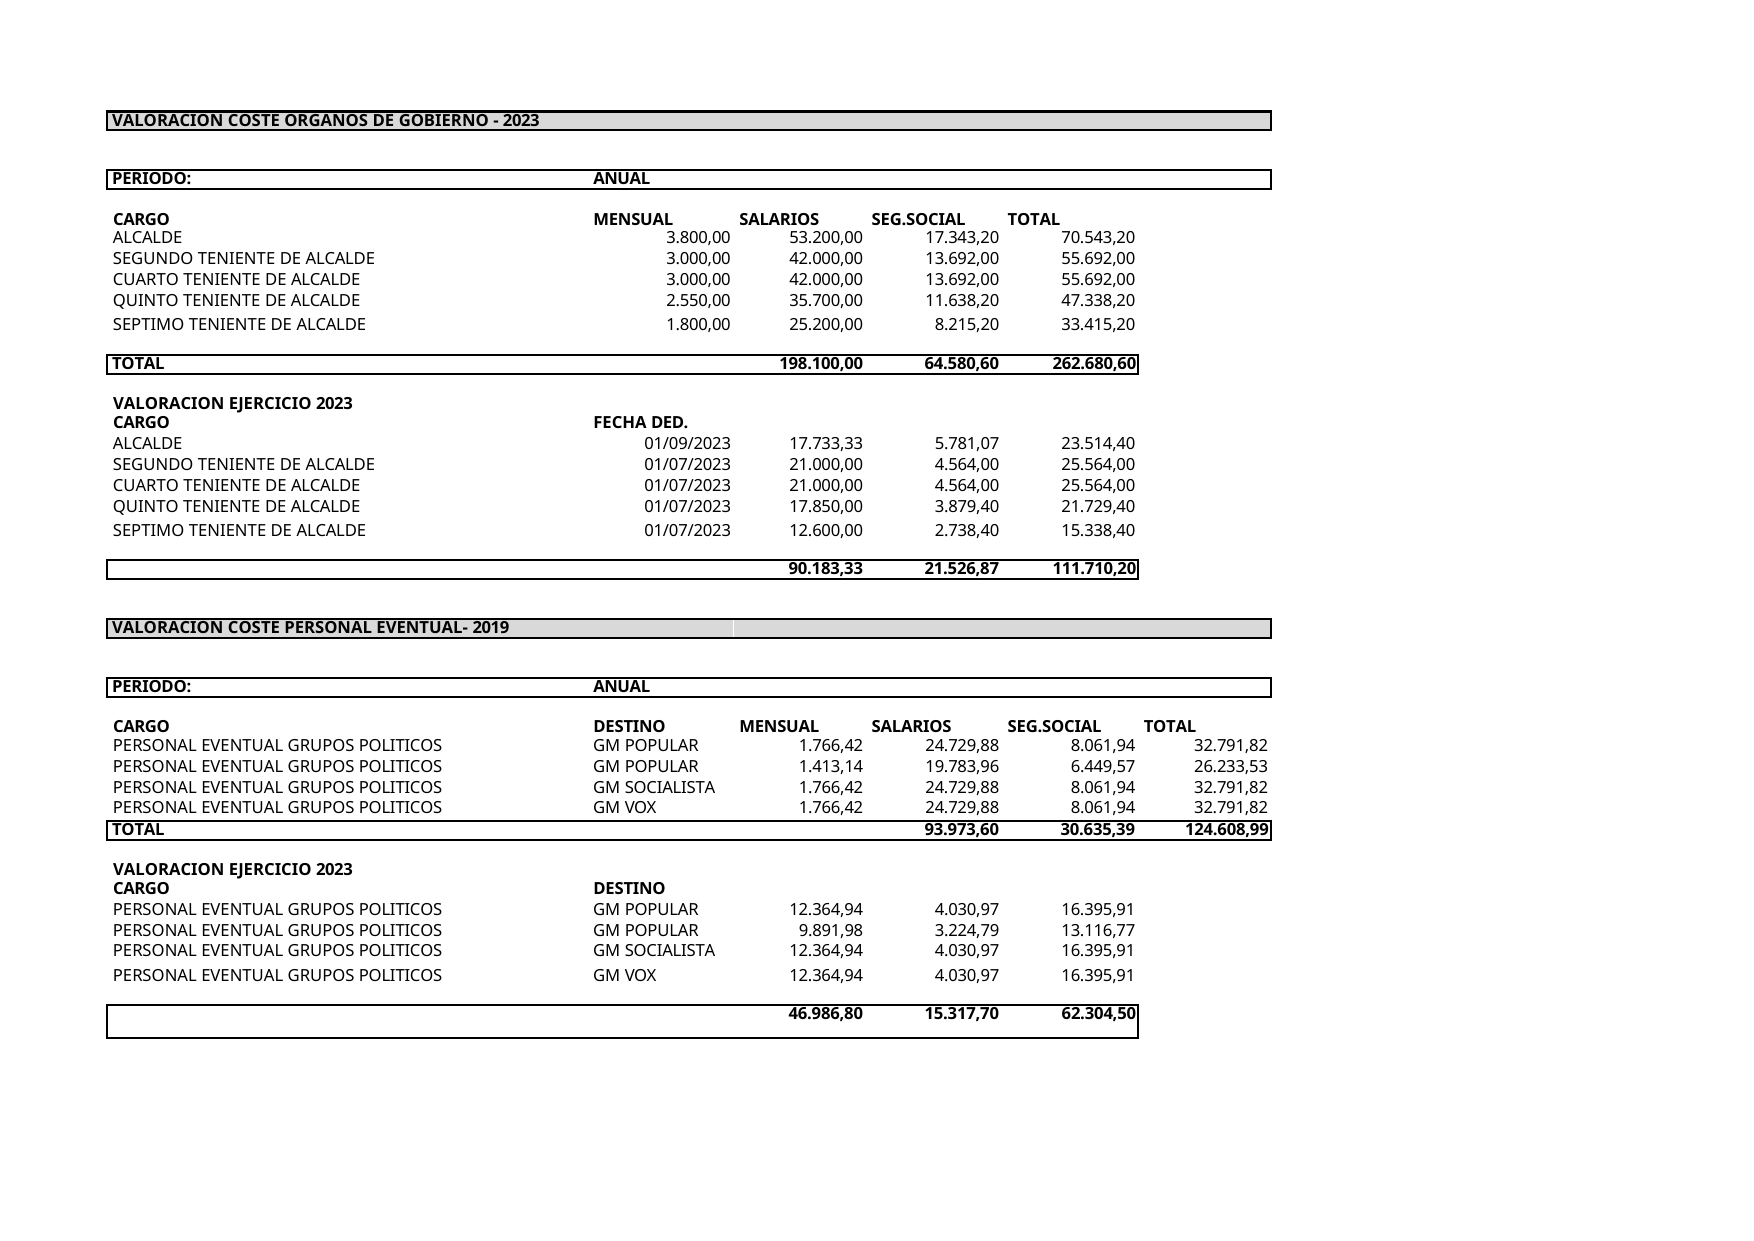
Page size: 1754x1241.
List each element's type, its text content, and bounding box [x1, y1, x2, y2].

table_cell [1139, 559, 1271, 578]
table_cell [1138, 271, 1271, 292]
table_cell [1138, 476, 1271, 497]
table_cell [1138, 313, 1271, 354]
table_cell 4.030,97 [866, 963, 1002, 1004]
table_cell 32.791,82 [1138, 736, 1271, 757]
table_cell ANUAL [577, 679, 733, 696]
table_cell [1138, 455, 1271, 476]
table_cell 21.000,00 [734, 455, 866, 476]
table_cell [734, 822, 866, 838]
table_cell [577, 1006, 733, 1037]
table_cell 3.800,00 [577, 229, 733, 250]
table_cell 9.891,98 [734, 921, 866, 942]
table_cell DESTINO [577, 698, 733, 736]
table_cell 62.304,50 [1002, 1006, 1137, 1037]
table_cell GM VOX [577, 799, 733, 819]
table_cell 5.781,07 [866, 434, 1002, 455]
table_cell 8.061,94 [1002, 778, 1138, 799]
table_cell [734, 679, 866, 696]
table_cell [107, 580, 577, 618]
table_cell [1002, 580, 1138, 618]
table_cell ANUAL [577, 171, 733, 188]
table_cell PERSONAL EVENTUAL GRUPOS POLITICOS [107, 942, 577, 963]
table_cell [734, 620, 866, 637]
table_cell 4.564,00 [866, 455, 1002, 476]
table_cell 55.692,00 [1002, 271, 1138, 292]
table_cell [1138, 250, 1271, 271]
table_cell VALORACION EJERCICIO 2023 [107, 375, 577, 413]
table_cell [734, 639, 866, 677]
table_cell 90.183,33 [734, 561, 866, 578]
table_cell [1138, 578, 1271, 618]
table_cell 70.543,20 [1002, 229, 1138, 250]
table_cell [1002, 131, 1138, 169]
table_cell 16.395,91 [1002, 900, 1138, 921]
table_cell 8.061,94 [1002, 799, 1138, 819]
table_cell 21.526,87 [866, 561, 1002, 578]
table_cell VALORACION EJERCICIO 2023 [107, 841, 577, 879]
table_cell 21.729,40 [1002, 497, 1138, 518]
table_cell 32.791,82 [1138, 778, 1271, 799]
table_cell 3.879,40 [866, 497, 1002, 518]
table_cell 1.766,42 [734, 799, 866, 819]
table_cell 33.415,20 [1002, 313, 1138, 354]
table_cell 1.413,14 [734, 757, 866, 778]
table_cell CARGO [107, 879, 577, 900]
table_cell [108, 1006, 577, 1037]
table_cell 30.635,39 [1002, 822, 1138, 838]
table_cell CUARTO TENIENTE DE ALCALDE [107, 271, 577, 292]
table_cell 4.030,97 [866, 942, 1002, 963]
table_cell 25.200,00 [734, 313, 866, 354]
table_cell 4.030,97 [866, 900, 1002, 921]
table_cell CUARTO TENIENTE DE ALCALDE [107, 476, 577, 497]
table_cell 46.986,80 [734, 1006, 866, 1037]
table_cell [866, 620, 1002, 637]
table_cell [866, 639, 1002, 677]
table_cell 17.850,00 [734, 497, 866, 518]
table_cell SEPTIMO TENIENTE DE ALCALDE [107, 518, 577, 559]
table_cell ALCALDE [107, 229, 577, 250]
table_cell [577, 841, 733, 879]
table_cell 01/07/2023 [577, 476, 733, 497]
table_cell FECHA DED. [577, 413, 733, 434]
table_cell [107, 131, 577, 169]
table_cell 6.449,57 [1002, 757, 1138, 778]
table_cell QUINTO TENIENTE DE ALCALDE [107, 497, 577, 518]
table_cell CARGO [107, 413, 577, 434]
table_cell 01/07/2023 [577, 455, 733, 476]
table_cell [577, 356, 733, 373]
table_cell 3.000,00 [577, 250, 733, 271]
table_cell TOTAL [1138, 698, 1271, 736]
table_cell GM VOX [577, 963, 733, 1004]
table_cell PERSONAL EVENTUAL GRUPOS POLITICOS [107, 736, 577, 757]
table_cell 17.343,20 [866, 229, 1002, 250]
table_cell 1.766,42 [734, 736, 866, 757]
table_cell 1.766,42 [734, 778, 866, 799]
table_cell [577, 131, 733, 169]
table_cell 53.200,00 [734, 229, 866, 250]
table_cell 55.692,00 [1002, 250, 1138, 271]
table_cell PERIODO: [108, 679, 577, 696]
table_cell 23.514,40 [1002, 434, 1138, 455]
table_cell SEG.SOCIAL [866, 190, 1002, 229]
table_cell [577, 580, 733, 618]
table_cell PERSONAL EVENTUAL GRUPOS POLITICOS [107, 799, 577, 819]
table_cell MENSUAL [577, 190, 733, 229]
table_cell TOTAL [108, 356, 577, 373]
table_cell 35.700,00 [734, 292, 866, 312]
table_cell [866, 879, 1002, 900]
table_cell 24.729,88 [866, 778, 1002, 799]
table_cell [1002, 375, 1138, 413]
table_cell [577, 620, 733, 637]
table_cell 26.233,53 [1138, 757, 1271, 778]
table_cell [1002, 679, 1138, 696]
table_cell 01/09/2023 [577, 434, 733, 455]
table_cell 01/07/2023 [577, 497, 733, 518]
table_cell [734, 879, 866, 900]
table_cell 16.395,91 [1002, 963, 1138, 1004]
table_cell [734, 131, 866, 169]
table_cell [1138, 900, 1271, 921]
table_cell 12.600,00 [734, 518, 866, 559]
table_cell [734, 580, 866, 618]
table_cell MENSUAL [734, 698, 866, 736]
table_cell DESTINO [577, 879, 733, 900]
table_cell [1002, 171, 1138, 188]
table_cell 16.395,91 [1002, 942, 1138, 963]
table_cell 262.680,60 [1002, 356, 1137, 373]
table_cell PERSONAL EVENTUAL GRUPOS POLITICOS [107, 921, 577, 942]
table_cell [1138, 229, 1271, 250]
table_cell CARGO [107, 698, 577, 736]
table_cell 32.791,82 [1138, 799, 1271, 819]
table_cell [577, 639, 733, 677]
table_cell PERSONAL EVENTUAL GRUPOS POLITICOS [107, 778, 577, 799]
table_cell 25.564,00 [1002, 476, 1138, 497]
table_cell [1138, 190, 1271, 229]
table_cell [1138, 879, 1271, 900]
table_cell 13.116,77 [1002, 921, 1138, 942]
table_cell QUINTO TENIENTE DE ALCALDE [107, 292, 577, 312]
table_cell [1138, 620, 1270, 637]
table_cell 3.224,79 [866, 921, 1002, 942]
table_cell ALCALDE [107, 434, 577, 455]
table_cell 1.800,00 [577, 313, 733, 354]
table_cell [1138, 921, 1271, 942]
table_cell [1138, 413, 1271, 434]
table_cell [1138, 518, 1271, 559]
table_cell 124.608,99 [1138, 822, 1270, 838]
table_cell [1138, 639, 1271, 677]
table_cell 42.000,00 [734, 271, 866, 292]
table_cell [1002, 639, 1138, 677]
table_cell GM POPULAR [577, 736, 733, 757]
table_cell GM SOCIALISTA [577, 942, 733, 963]
table_cell CARGO [107, 190, 577, 229]
table_cell GM POPULAR [577, 921, 733, 942]
table_cell [1138, 679, 1270, 696]
table_cell 42.000,00 [734, 250, 866, 271]
table_cell 12.364,94 [734, 900, 866, 921]
table_cell PERSONAL EVENTUAL GRUPOS POLITICOS [107, 757, 577, 778]
table_cell [1139, 354, 1271, 373]
table_cell [734, 413, 866, 434]
table_cell GM POPULAR [577, 757, 733, 778]
table_cell 24.729,88 [866, 799, 1002, 819]
table_cell [1138, 497, 1271, 518]
table_cell 21.000,00 [734, 476, 866, 497]
table_cell [866, 131, 1002, 169]
table_cell [866, 375, 1002, 413]
table_cell 8.061,94 [1002, 736, 1138, 757]
table_cell PERIODO: [108, 171, 577, 188]
table_cell [1138, 963, 1271, 1004]
table_cell 19.783,96 [866, 757, 1002, 778]
table_cell [1002, 841, 1138, 879]
table_cell [1138, 131, 1271, 169]
table_cell [866, 679, 1002, 696]
table_cell [107, 639, 577, 677]
table_cell SEGUNDO TENIENTE DE ALCALDE [107, 455, 577, 476]
table_cell 17.733,33 [734, 434, 866, 455]
table_cell TOTAL [108, 822, 577, 838]
table_cell [866, 580, 1002, 618]
table_cell SEG.SOCIAL [1002, 698, 1138, 736]
table_cell GM POPULAR [577, 900, 733, 921]
table_cell [108, 561, 577, 578]
table_cell 11.638,20 [866, 292, 1002, 312]
table_cell [1138, 942, 1271, 963]
table_cell [1138, 292, 1271, 312]
table_cell [866, 413, 1002, 434]
table_cell 13.692,00 [866, 271, 1002, 292]
table_cell 64.580,60 [866, 356, 1002, 373]
table_cell GM SOCIALISTA [577, 778, 733, 799]
table_cell 12.364,94 [734, 942, 866, 963]
table_cell [866, 171, 1002, 188]
table_cell 01/07/2023 [577, 518, 733, 559]
table_cell 15.317,70 [866, 1006, 1002, 1037]
table_cell SALARIOS [866, 698, 1002, 736]
table_cell 24.729,88 [866, 736, 1002, 757]
table_cell 4.564,00 [866, 476, 1002, 497]
table_cell PERSONAL EVENTUAL GRUPOS POLITICOS [107, 963, 577, 1004]
table_cell [1138, 841, 1271, 879]
table_cell [1138, 434, 1271, 455]
table_header VALORACION COSTE ORGANOS DE GOBIERNO - 2023 [108, 113, 577, 129]
table_cell 93.973,60 [866, 822, 1002, 838]
table_cell [734, 171, 866, 188]
table_cell [1002, 413, 1138, 434]
table_cell 8.215,20 [866, 313, 1002, 354]
table_cell [1139, 1004, 1271, 1037]
table_header [577, 113, 1270, 129]
table_cell [577, 822, 733, 838]
table_cell [577, 375, 733, 413]
table_cell [1138, 373, 1271, 413]
table_cell [734, 375, 866, 413]
table_cell [1002, 620, 1138, 637]
table_cell [1002, 879, 1138, 900]
table_cell 12.364,94 [734, 963, 866, 1004]
table_cell 111.710,20 [1002, 561, 1137, 578]
table_cell 13.692,00 [866, 250, 1002, 271]
table_cell VALORACION COSTE PERSONAL EVENTUAL- 2019 [108, 620, 577, 637]
table_cell [1138, 171, 1270, 188]
table_cell TOTAL [1002, 190, 1138, 229]
table_cell [866, 841, 1002, 879]
table_cell 47.338,20 [1002, 292, 1138, 312]
table_cell PERSONAL EVENTUAL GRUPOS POLITICOS [107, 900, 577, 921]
table_cell [734, 841, 866, 879]
table_cell [577, 561, 733, 578]
table_cell 15.338,40 [1002, 518, 1138, 559]
table_cell 3.000,00 [577, 271, 733, 292]
table_cell 198.100,00 [734, 356, 866, 373]
table_cell 2.550,00 [577, 292, 733, 312]
table_cell SALARIOS [734, 190, 866, 229]
table_cell 2.738,40 [866, 518, 1002, 559]
table_cell SEGUNDO TENIENTE DE ALCALDE [107, 250, 577, 271]
table_cell SEPTIMO TENIENTE DE ALCALDE [107, 313, 577, 354]
table_cell 25.564,00 [1002, 455, 1138, 476]
